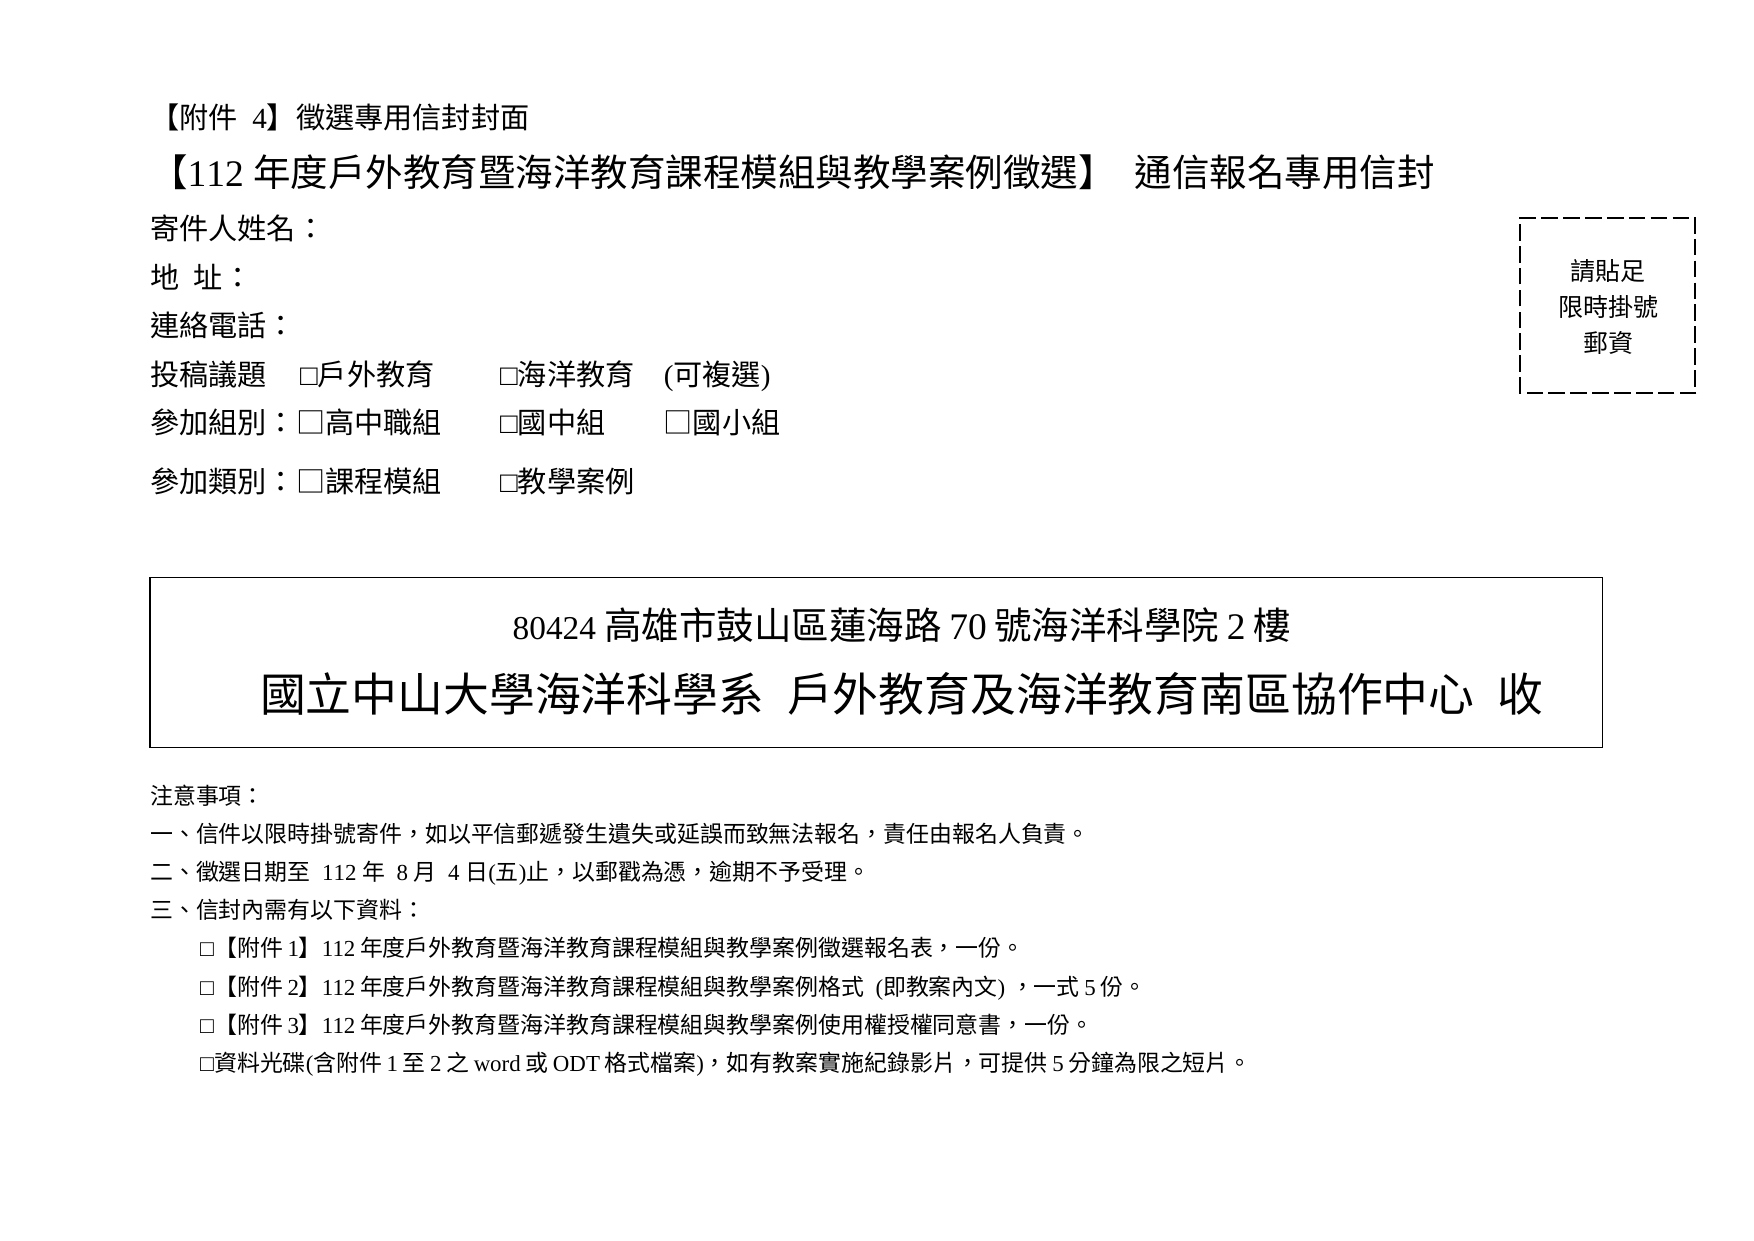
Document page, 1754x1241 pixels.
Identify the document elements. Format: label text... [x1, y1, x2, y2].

text 郵資 [1536, 323, 1679, 360]
text 一、信件以限時掛號寄件，如以平信郵遞發生遺失或延誤而致無法報名，責任由報名人負責。 [150, 816, 1604, 849]
text 投稿議題 □戶外教育 □海洋教育 (可複選) [150, 351, 1519, 393]
text □【附件3】112年度戶外教育暨海洋教育課程模組與教學案例使用權授權同意書，一份。 [200, 1007, 1604, 1040]
text 二、徵選日期至 112 年 8 月 4 日(五)止，以郵戳為憑，逾期不予受理。 [150, 854, 1604, 887]
text 寄件人姓名： [150, 206, 1696, 394]
text 連絡電話： [150, 303, 1519, 345]
text 參加類別：□課程模組 □教學案例 [150, 459, 1604, 501]
text 【附件 4】徵選專用信封封面 [150, 95, 1604, 137]
text 參加組別：□高中職組 □國中組 □國小組 [150, 400, 1604, 442]
text □【附件1】112年度戶外教育暨海洋教育課程模組與教學案例徵選報名表，一份。 [200, 930, 1604, 963]
text 地 址： [150, 254, 1519, 296]
text 【112 年度戶外教育暨海洋教育課程模組與教學案例徵選】 通信報名專用信封 [150, 143, 1604, 197]
text □【附件2】112年度戶外教育暨海洋教育課程模組與教學案例格式 (即教案內文) ，一式5份。 [200, 968, 1604, 1002]
text 三、信封內需有以下資料： [150, 892, 1604, 925]
text 注意事項： [150, 778, 1604, 811]
table_header 80424 高雄市鼓山區蓮海路70號海洋科學院2樓 國立中山大學海洋科學系 戶外教育及海洋教育南區協作中心 收 [151, 578, 1602, 747]
text □資料光碟(含附件1至2之word或ODT格式檔案)，如有教案實施紀錄影片，可提供5分鐘為限之短片。 [200, 1045, 1604, 1078]
text 限時掛號 [1536, 287, 1679, 323]
text 請貼足 [1536, 251, 1679, 287]
